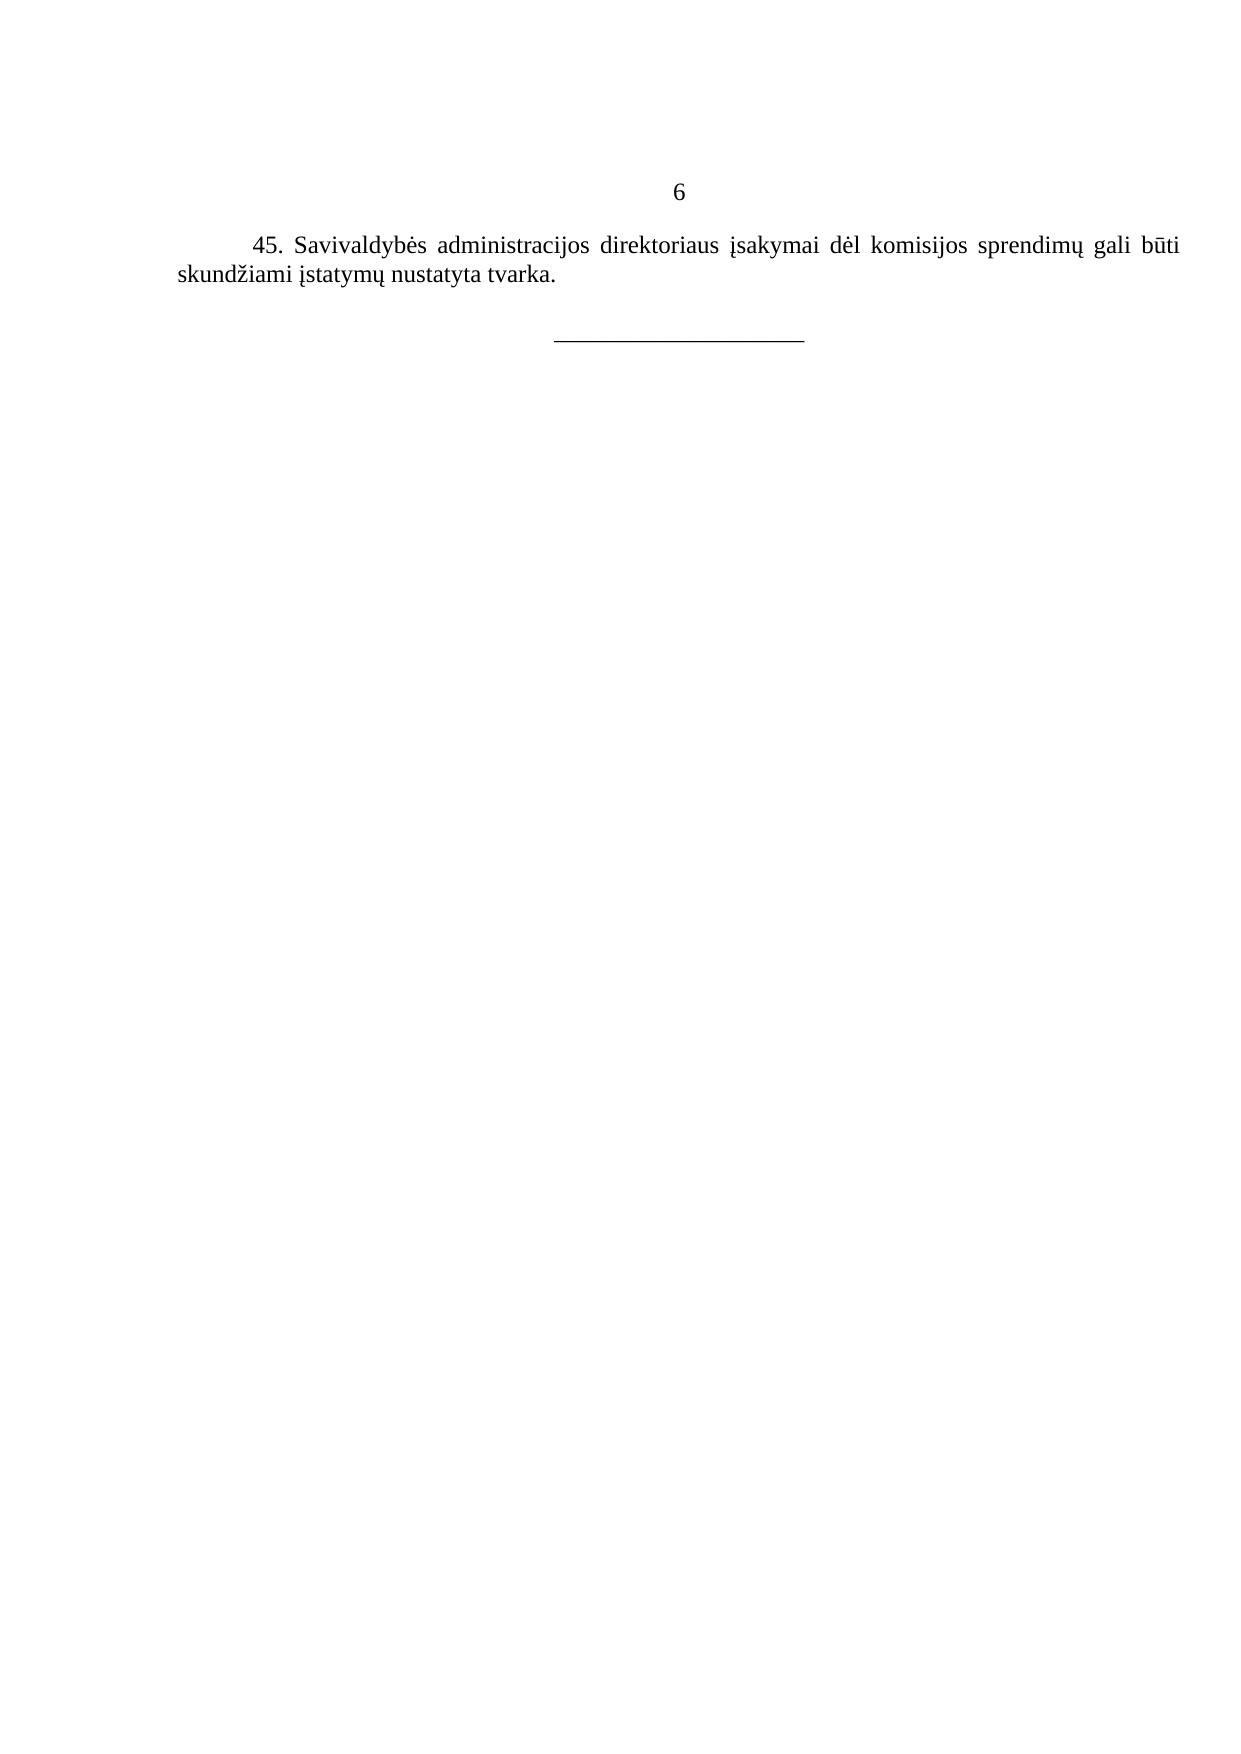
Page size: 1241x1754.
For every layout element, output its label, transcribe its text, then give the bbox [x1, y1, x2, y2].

text 45. Savivaldybės administracijos direktoriaus įsakymai dėl komisijos sprendimų gali būti skundžiami įstatymų nustatyta tvarka. [177, 230, 1181, 287]
text ____________________ [177, 316, 1181, 345]
